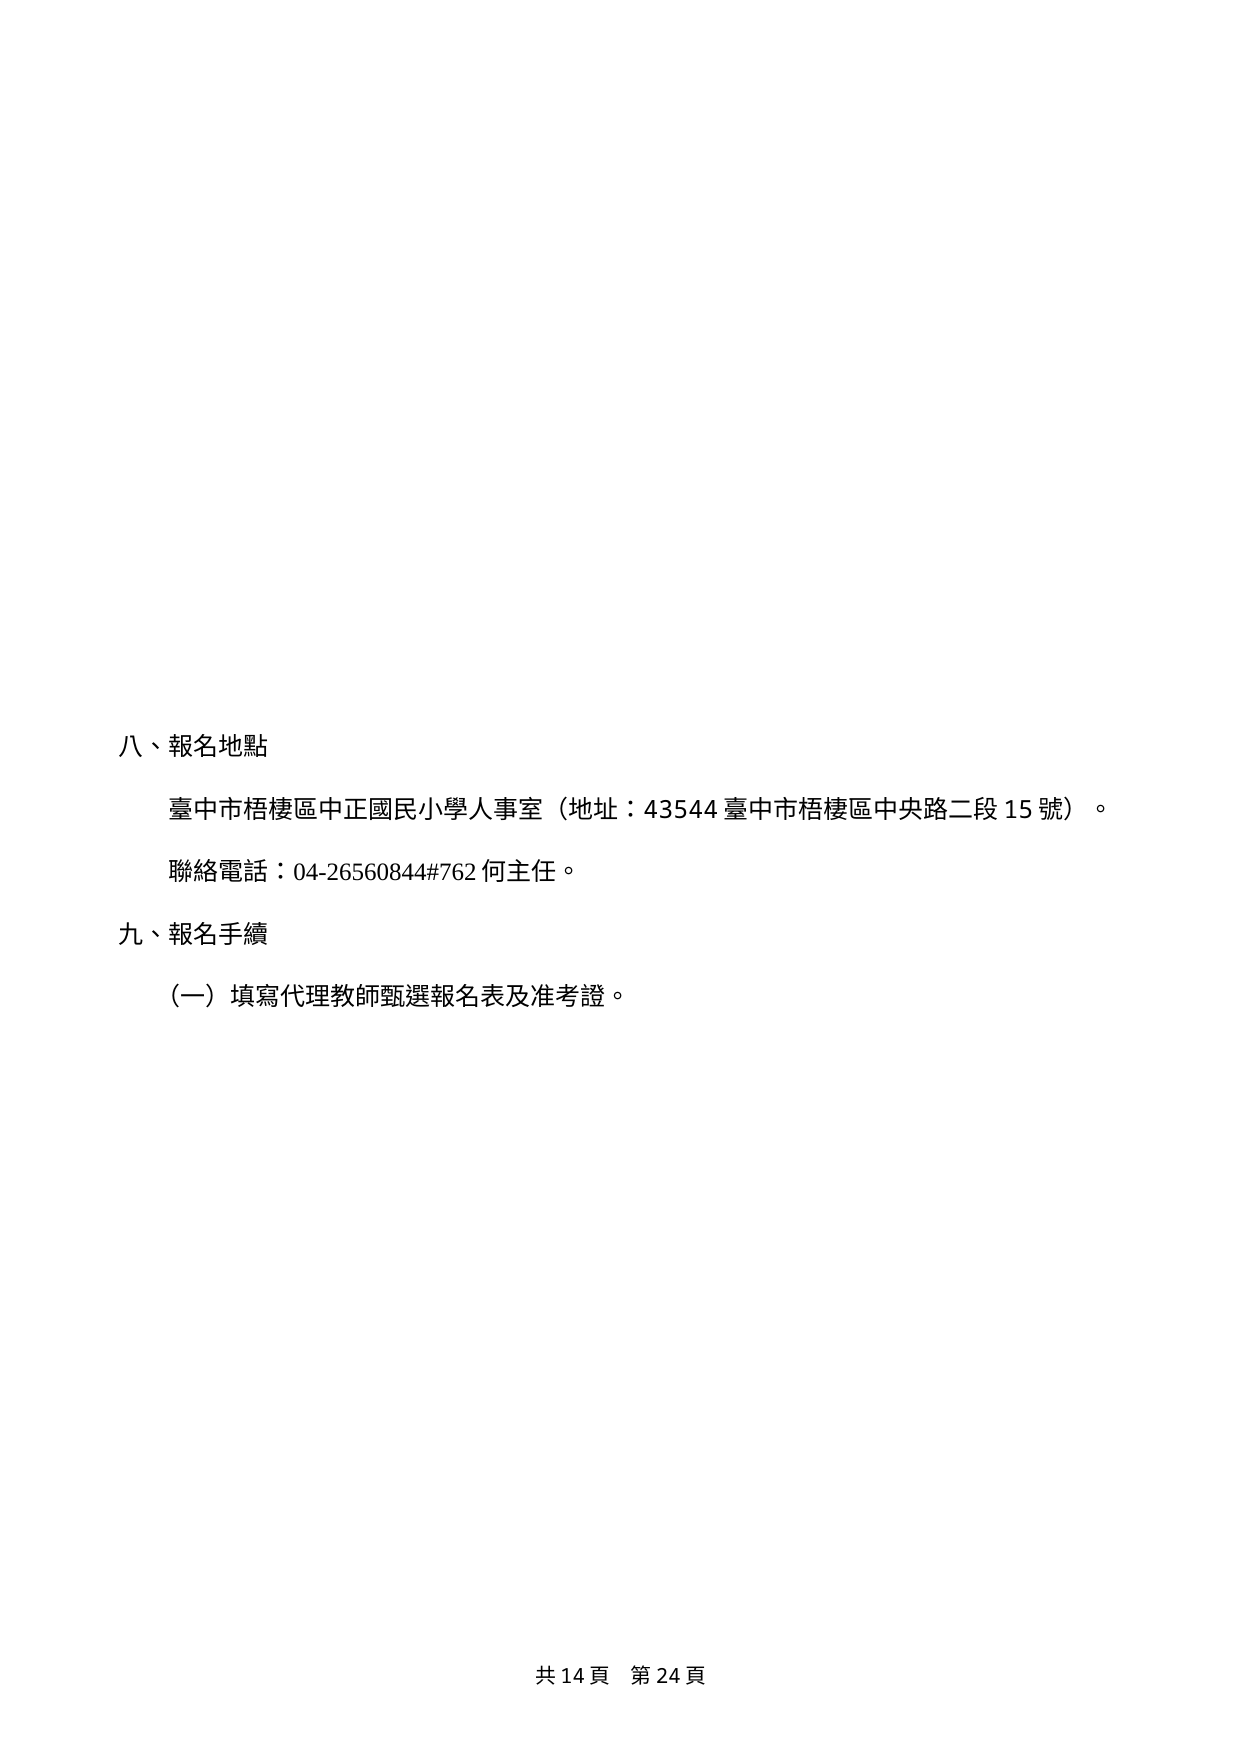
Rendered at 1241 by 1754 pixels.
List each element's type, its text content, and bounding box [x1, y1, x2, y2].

text 聯絡電話：04-26560844#762何主任。 [168, 828, 1122, 891]
text 九、報名手續 [118, 891, 1122, 953]
text （一）填寫代理教師甄選報名表及准考證。 [118, 953, 1122, 1016]
text 八、報名地點 臺中市梧棲區中正國民小學人事室（地址：43544臺中市梧棲區中央路二段15號）。 [118, 703, 1122, 828]
